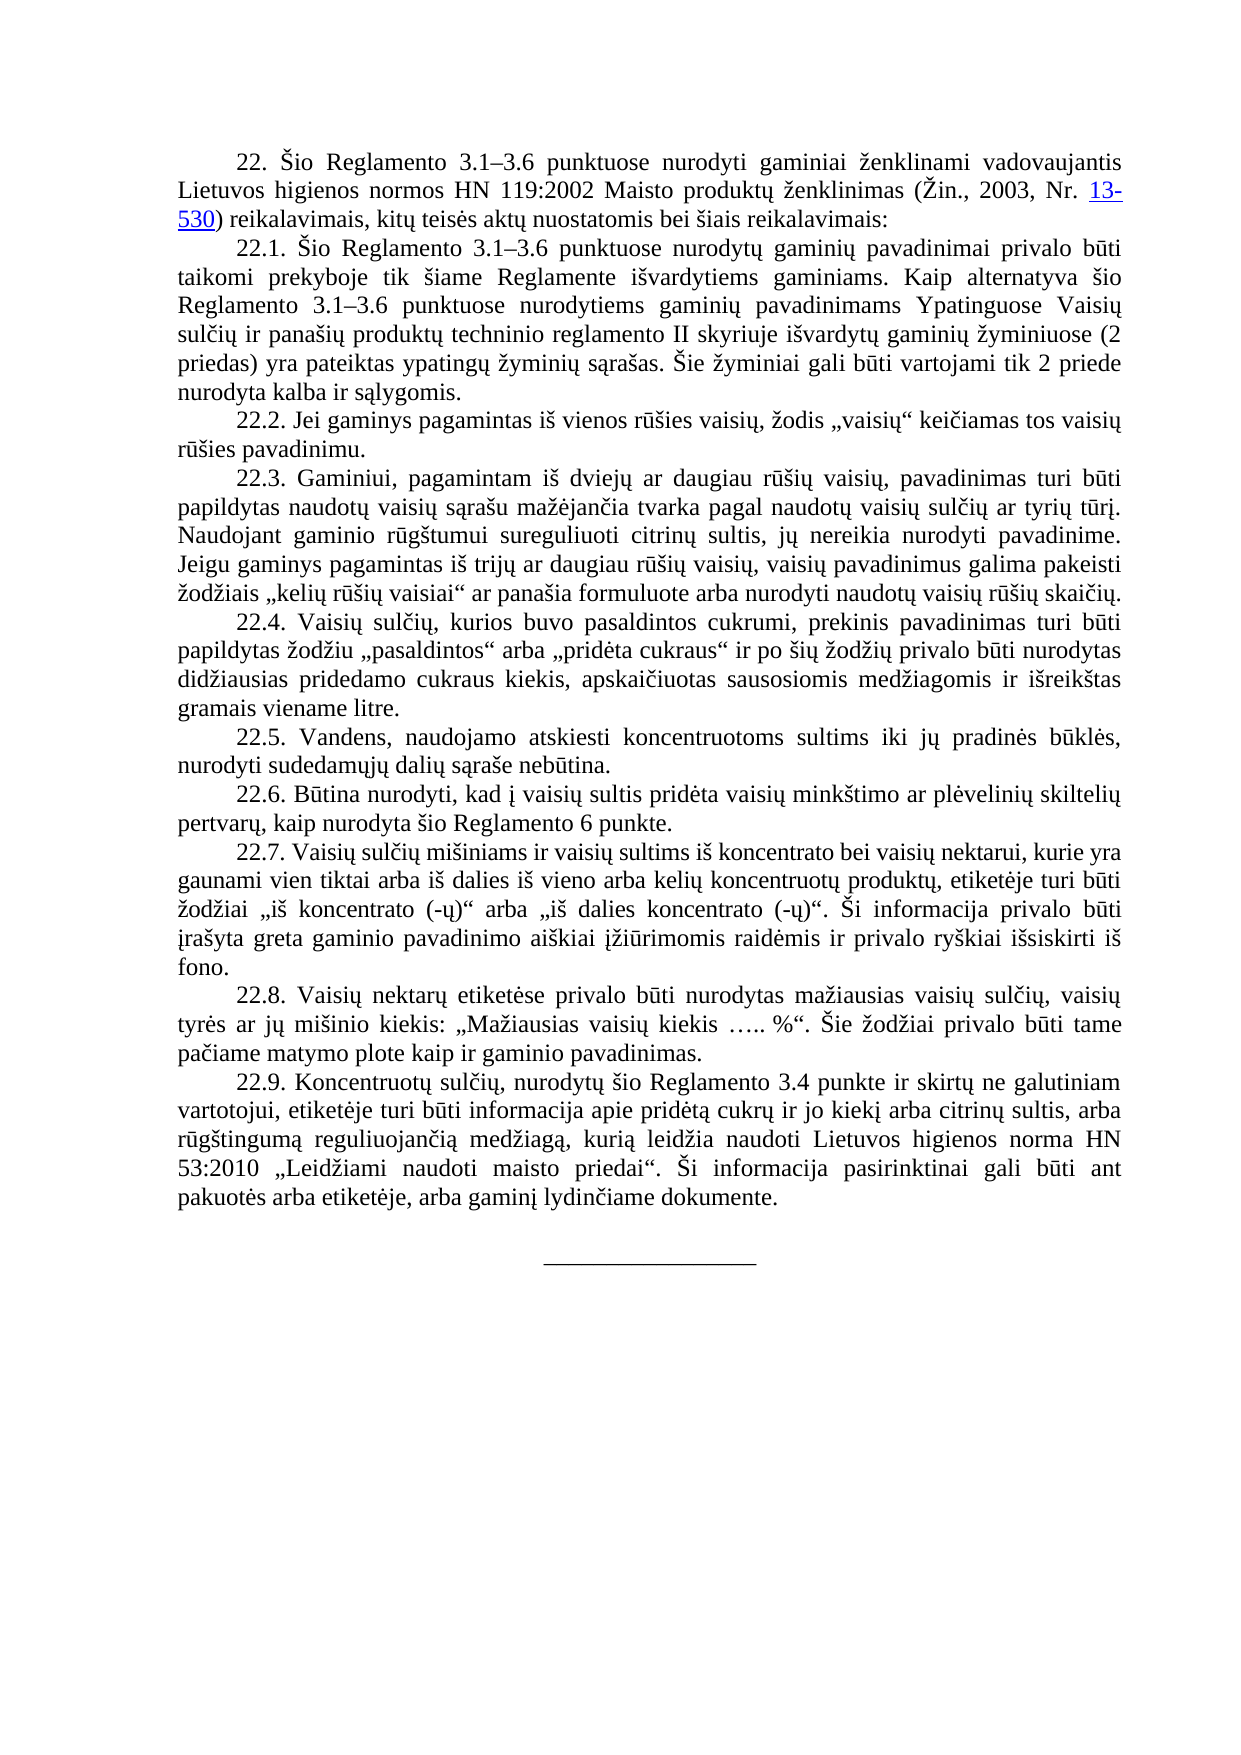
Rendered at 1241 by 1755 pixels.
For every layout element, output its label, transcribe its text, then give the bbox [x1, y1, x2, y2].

text 22.6. Būtina nurodyti, kad į vaisių sultis pridėta vaisių minkštimo ar plėvelinių skiltelių pertvarų, kaip nurodyta šio Reglamento 6 punkte. [177, 779, 1122, 837]
text 22.7. Vaisių sulčių mišiniams ir vaisių sultims iš koncentrato bei vaisių nektarui, kurie yra gaunami vien tiktai arba iš dalies iš vieno arba kelių koncentruotų produktų, etiketėje turi būti žodžiai „iš koncentrato (-ų)“ arba „iš dalies koncentrato (-ų)“. Ši informacija privalo būti įrašyta greta gaminio pavadinimo aiškiai įžiūrimomis raidėmis ir privalo ryškiai išsiskirti iš fono. [177, 837, 1122, 981]
text 22.2. Jei gaminys pagamintas iš vienos rūšies vaisių, žodis „vaisių“ keičiamas tos vaisių rūšies pavadinimu. [177, 406, 1122, 463]
text 22.3. Gaminiui, pagamintam iš dviejų ar daugiau rūšių vaisių, pavadinimas turi būti papildytas naudotų vaisių sąrašu mažėjančia tvarka pagal naudotų vaisių sulčių ar tyrių tūrį. Naudojant gaminio rūgštumui sureguliuoti citrinų sultis, jų nereikia nurodyti pavadinime. Jeigu gaminys pagamintas iš trijų ar daugiau rūšių vaisių, vaisių pavadinimus galima pakeisti žodžiais „kelių rūšių vaisiai“ ar panašia formuluote arba nurodyti naudotų vaisių rūšių skaičių. [177, 463, 1122, 607]
text 22.8. Vaisių nektarų etiketėse privalo būti nurodytas mažiausias vaisių sulčių, vaisių tyrės ar jų mišinio kiekis: „Mažiausias vaisių kiekis ….. %“. Šie žodžiai privalo būti tame pačiame matymo plote kaip ir gaminio pavadinimas. [177, 981, 1122, 1067]
text 22. Šio Reglamento 3.1–3.6 punktuose nurodyti gaminiai ženklinami vadovaujantis Lietuvos higienos normos HN 119:2002 Maisto produktų ženklinimas (Žin., 2003, Nr. 13-530) reikalavimais, kitų teisės aktų nuostatomis bei šiais reikalavimais: [177, 147, 1122, 233]
text 22.4. Vaisių sulčių, kurios buvo pasaldintos cukrumi, prekinis pavadinimas turi būti papildytas žodžiu „pasaldintos“ arba „pridėta cukraus“ ir po šių žodžių privalo būti nurodytas didžiausias pridedamo cukraus kiekis, apskaičiuotas sausosiomis medžiagomis ir išreikštas gramais viename litre. [177, 607, 1122, 722]
text 22.5. Vandens, naudojamo atskiesti koncentruotoms sultims iki jų pradinės būklės, nurodyti sudedamųjų dalių sąraše nebūtina. [177, 722, 1122, 779]
text 22.1. Šio Reglamento 3.1–3.6 punktuose nurodytų gaminių pavadinimai privalo būti taikomi prekyboje tik šiame Reglamente išvardytiems gaminiams. Kaip alternatyva šio Reglamento 3.1–3.6 punktuose nurodytiems gaminių pavadinimams Ypatinguose Vaisių sulčių ir panašių produktų techninio reglamento II skyriuje išvardytų gaminių žyminiuose (2 priedas) yra pateiktas ypatingų žyminių sąrašas. Šie žyminiai gali būti vartojami tik 2 priede nurodyta kalba ir sąlygomis. [177, 233, 1122, 406]
text _________________ [177, 1239, 1122, 1268]
text 22.9. Koncentruotų sulčių, nurodytų šio Reglamento 3.4 punkte ir skirtų ne galutiniam vartotojui, etiketėje turi būti informacija apie pridėtą cukrų ir jo kiekį arba citrinų sultis, arba rūgštingumą reguliuojančią medžiagą, kurią leidžia naudoti Lietuvos higienos norma HN 53:2010 „Leidžiami naudoti maisto priedai“. Ši informacija pasirinktinai gali būti ant pakuotės arba etiketėje, arba gaminį lydinčiame dokumente. [177, 1067, 1122, 1211]
